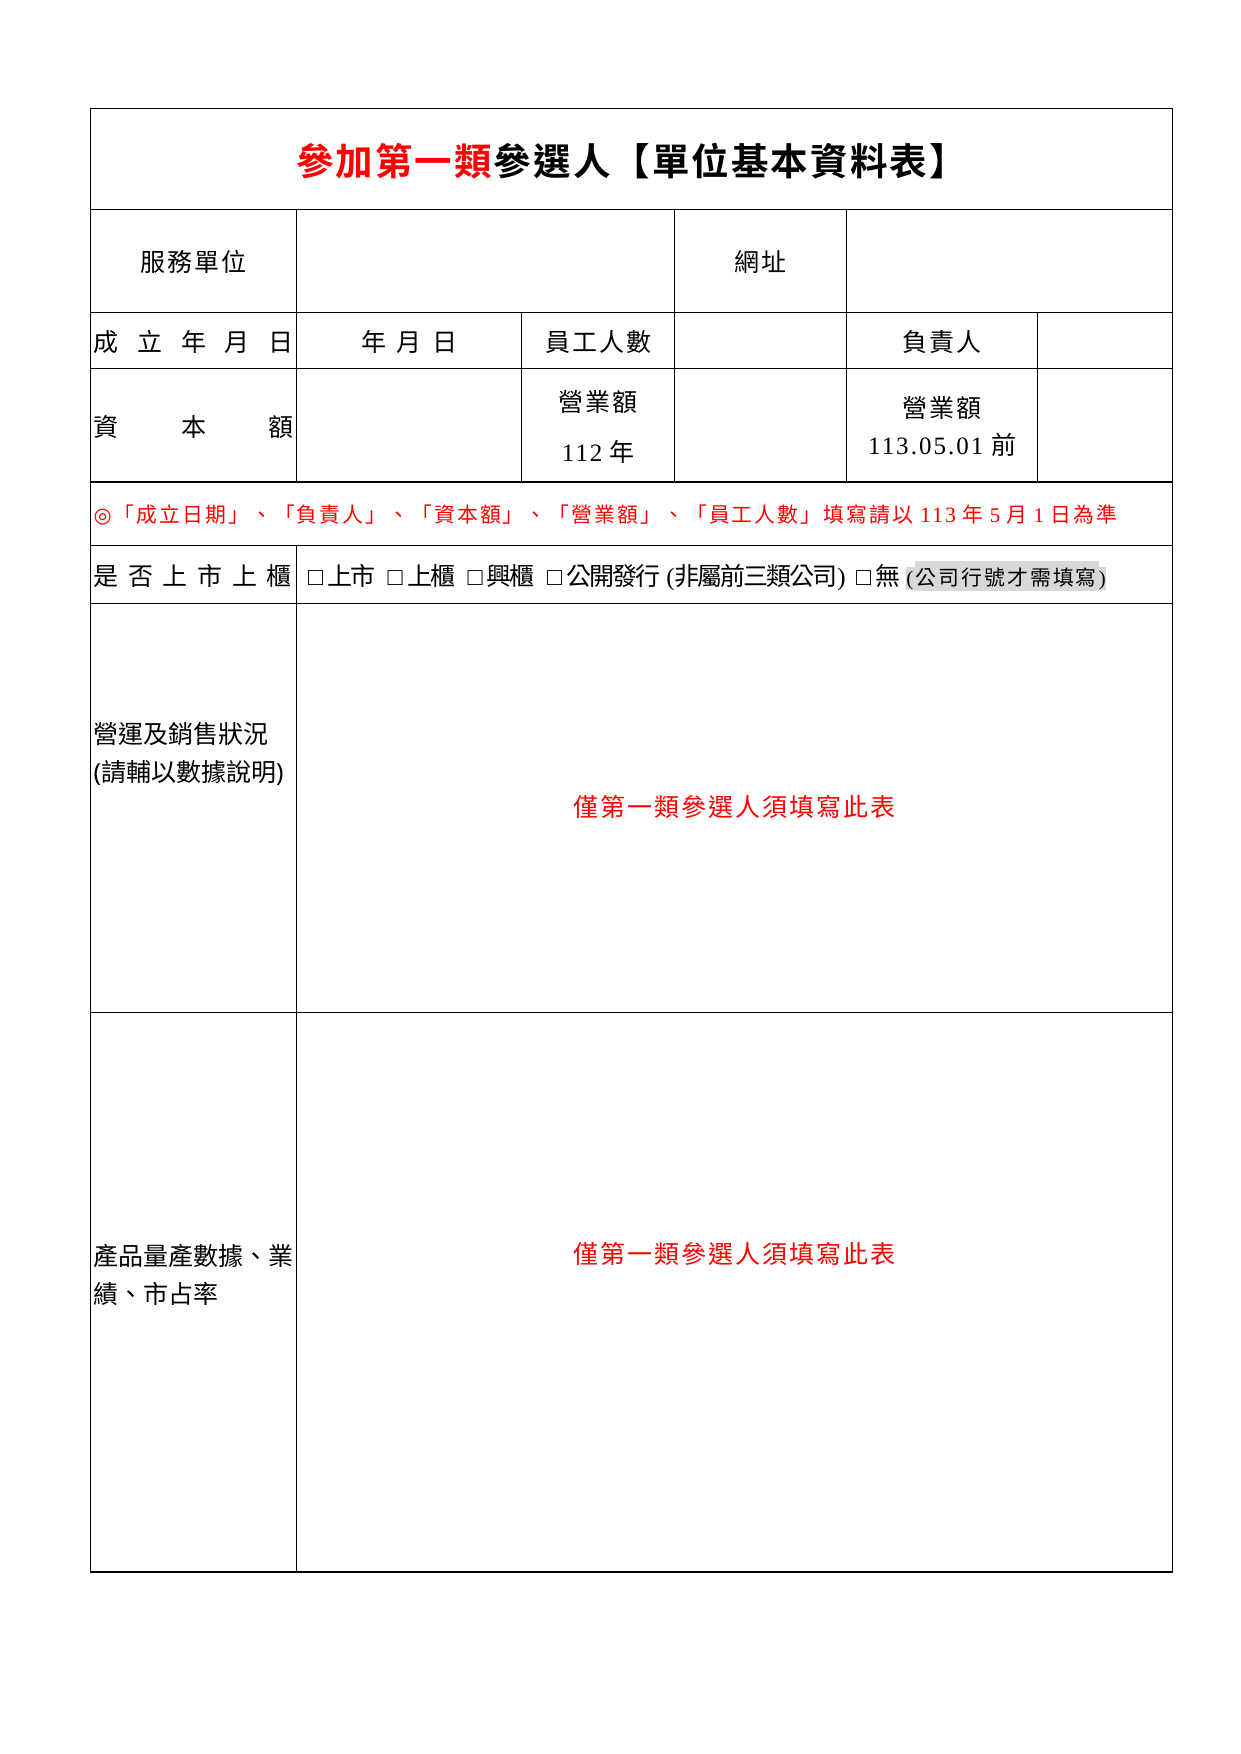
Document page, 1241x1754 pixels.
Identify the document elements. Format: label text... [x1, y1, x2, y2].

table_cell 負責人 [847, 313, 1037, 368]
table_cell [847, 210, 1172, 312]
table_cell [297, 369, 521, 481]
table_header 參加第一類參選人【單位基本資料表】 [91, 109, 1172, 209]
table_cell 營運及銷售狀況 (請輔以數據說明) [91, 604, 296, 1012]
table_cell □ 上市 □ 上櫃 □ 興櫃 □ 公開發行 (非屬前三類公司) □ 無 (公司行號才需填寫) [297, 546, 1172, 603]
table_cell 營業額 112年 [522, 369, 674, 481]
table_cell 營業額113.05.01前 [847, 369, 1037, 481]
table_cell 資本額 [91, 369, 296, 481]
table_cell 網址 [675, 210, 846, 312]
table_cell [675, 313, 846, 368]
table_cell 服務單位 [91, 210, 296, 312]
table_cell [1038, 313, 1172, 368]
table_cell [1038, 369, 1172, 481]
table_cell 成立年月日 [91, 313, 296, 368]
table_cell 員工人數 [522, 313, 674, 368]
table_cell ◎「成立日期」、「負責人」、「資本額」、「營業額」、「員工人數」填寫請以113年5月1日為準 [91, 483, 1172, 545]
table_cell 是否上市上櫃 [91, 546, 296, 603]
table_cell 僅第一類參選人須填寫此表 [297, 1013, 1172, 1571]
table_cell 產品量產數據、業績、市占率 [91, 1013, 296, 1571]
table_cell [675, 369, 846, 481]
table_cell 僅第一類參選人須填寫此表 [297, 604, 1172, 1012]
table_cell [297, 210, 674, 312]
table_cell 年 月 日 [297, 313, 521, 368]
